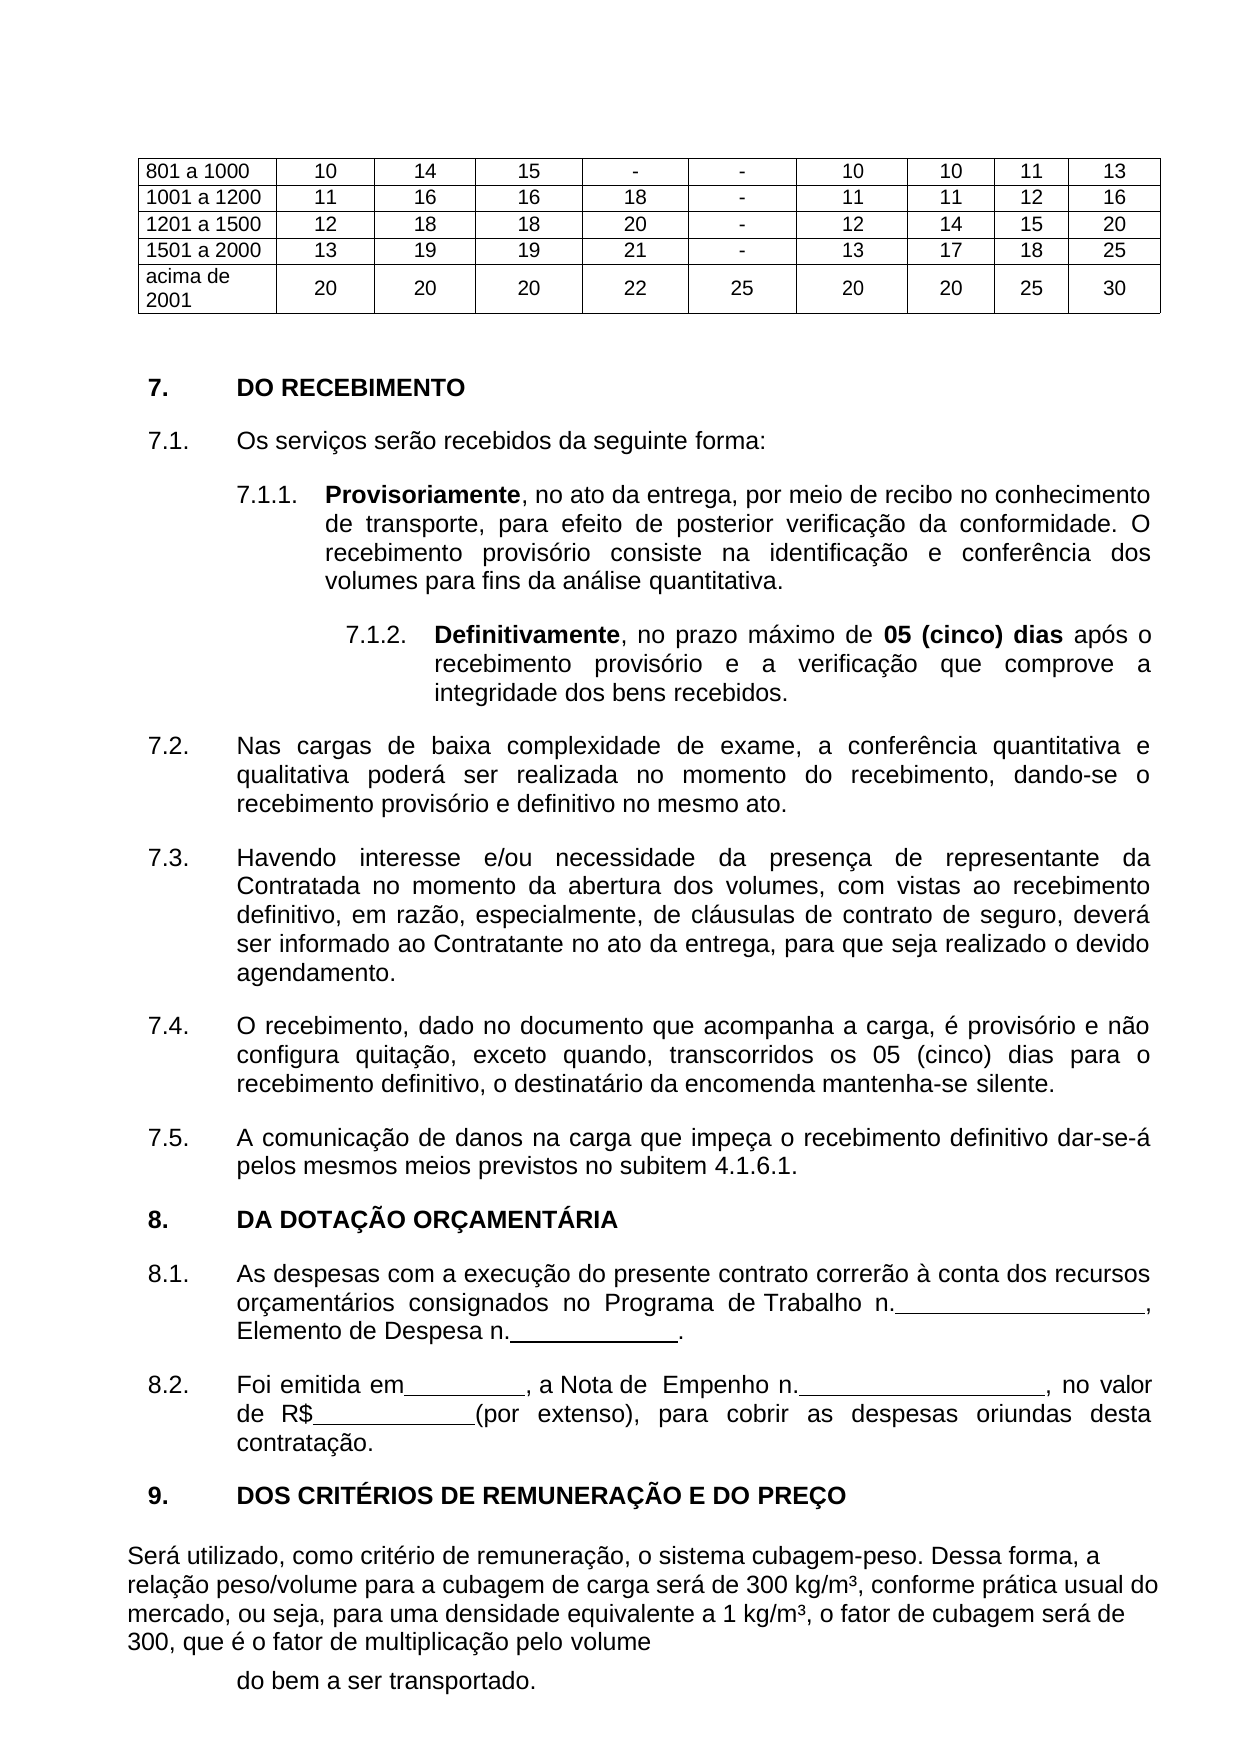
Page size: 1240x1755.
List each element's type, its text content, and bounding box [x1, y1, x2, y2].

table_cell 18 [995, 239, 1068, 264]
list As despesas com a execução do presente contrato correrão à conta dos recursos orçamentários consignados no Programa de Trabalho n. , Elemento de Despesa n. . [148, 1259, 1152, 1345]
list Provisoriamente, no ato da entrega, por meio de recibo no conhecimento de transporte, para efeito de posterior verificação da conformidade. O recebimento provisório consiste na identificação e conferência dos volumes para fins da análise quantitativa. [236, 480, 1152, 595]
list Os serviços serão recebidos da seguinte forma: [148, 426, 1173, 455]
table_cell 25 [689, 265, 796, 312]
table_cell 20 [908, 265, 994, 312]
table_header 10 [908, 159, 994, 185]
table_cell 12 [995, 186, 1068, 211]
text Será utilizado, como critério de remuneração, o sistema cubagem-peso. Dessa forma, a relação peso/volume para a cubagem de carga será de 300 kg/m³, conforme prática usual do mercado, ou seja, para uma densidade equivalente a 1 kg/m³, o fator de cubagem será de 300, que é o fator de multiplicação pelo volume [127, 1541, 1173, 1656]
table_cell 11 [908, 186, 994, 211]
table_cell 18 [476, 212, 582, 238]
table_header 14 [375, 159, 475, 185]
table_header 801 a 1000 [139, 159, 276, 185]
table_cell 21 [583, 239, 688, 264]
table_cell 22 [583, 265, 688, 312]
table_cell 1001 a 1200 [139, 186, 276, 211]
table_cell 11 [797, 186, 907, 211]
table_header - [583, 159, 688, 185]
table_cell 19 [476, 239, 582, 264]
table_cell 14 [908, 212, 994, 238]
subtitle DA DOTAÇÃO ORÇAMENTÁRIA [148, 1205, 1173, 1234]
table_cell 17 [908, 239, 994, 264]
table_header 11 [995, 159, 1068, 185]
table_cell - [689, 239, 796, 264]
list Havendo interesse e/ou necessidade da presença de representante da Contratada no momento da abertura dos volumes, com vistas ao recebimento definitivo, em razão, especialmente, de cláusulas de contrato de seguro, deverá ser informado ao Contratante no ato da entrega, para que seja realizado o devido agendamento. [148, 843, 1152, 986]
table_cell 30 [1069, 265, 1160, 312]
subtitle DOS CRITÉRIOS DE REMUNERAÇÃO E DO PREÇO [148, 1481, 1173, 1510]
table_cell 20 [476, 265, 582, 312]
table_cell 12 [797, 212, 907, 238]
table_cell 19 [375, 239, 475, 264]
table_cell 16 [375, 186, 475, 211]
table_cell 11 [277, 186, 374, 211]
table_cell 12 [277, 212, 374, 238]
text do bem a ser transportado. [236, 1666, 1173, 1694]
table_cell 18 [583, 186, 688, 211]
table_cell 20 [277, 265, 374, 312]
table_cell acima de 2001 [139, 265, 276, 312]
table_cell 20 [797, 265, 907, 312]
list Foi emitida em , a Nota de Empenho n. , no valor de R$ (por extenso), para cobrir as despesas oriundas desta contratação. [148, 1370, 1152, 1456]
list Definitivamente, no prazo máximo de 05 (cinco) dias após o recebimento provisório e a verificação que comprove a integridade dos bens recebidos. [345, 620, 1152, 706]
table_cell 1501 a 2000 [139, 239, 276, 264]
table_cell 25 [995, 265, 1068, 312]
table_cell 15 [995, 212, 1068, 238]
table_cell 13 [277, 239, 374, 264]
table_header 10 [797, 159, 907, 185]
table_cell 13 [797, 239, 907, 264]
table_cell - [689, 186, 796, 211]
table_cell 16 [1069, 186, 1160, 211]
table_cell 1201 a 1500 [139, 212, 276, 238]
table_header 10 [277, 159, 374, 185]
table_cell 20 [583, 212, 688, 238]
list O recebimento, dado no documento que acompanha a carga, é provisório e não configura quitação, exceto quando, transcorridos os 05 (cinco) dias para o recebimento definitivo, o destinatário da encomenda mantenha-se silente. [148, 1011, 1152, 1098]
table_header 15 [476, 159, 582, 185]
table_header - [689, 159, 796, 185]
table_cell 20 [375, 265, 475, 312]
subtitle DO RECEBIMENTO [148, 372, 1173, 401]
table_cell 25 [1069, 239, 1160, 264]
table_cell 20 [1069, 212, 1160, 238]
table_cell 16 [476, 186, 582, 211]
table_header 13 [1069, 159, 1160, 185]
table_cell - [689, 212, 796, 238]
list Nas cargas de baixa complexidade de exame, a conferência quantitativa e qualitativa poderá ser realizada no momento do recebimento, dando-se o recebimento provisório e definitivo no mesmo ato. [148, 731, 1152, 818]
table_cell 18 [375, 212, 475, 238]
list A comunicação de danos na carga que impeça o recebimento definitivo dar-se-á pelos mesmos meios previstos no subitem 4.1.6.1. [148, 1123, 1152, 1180]
